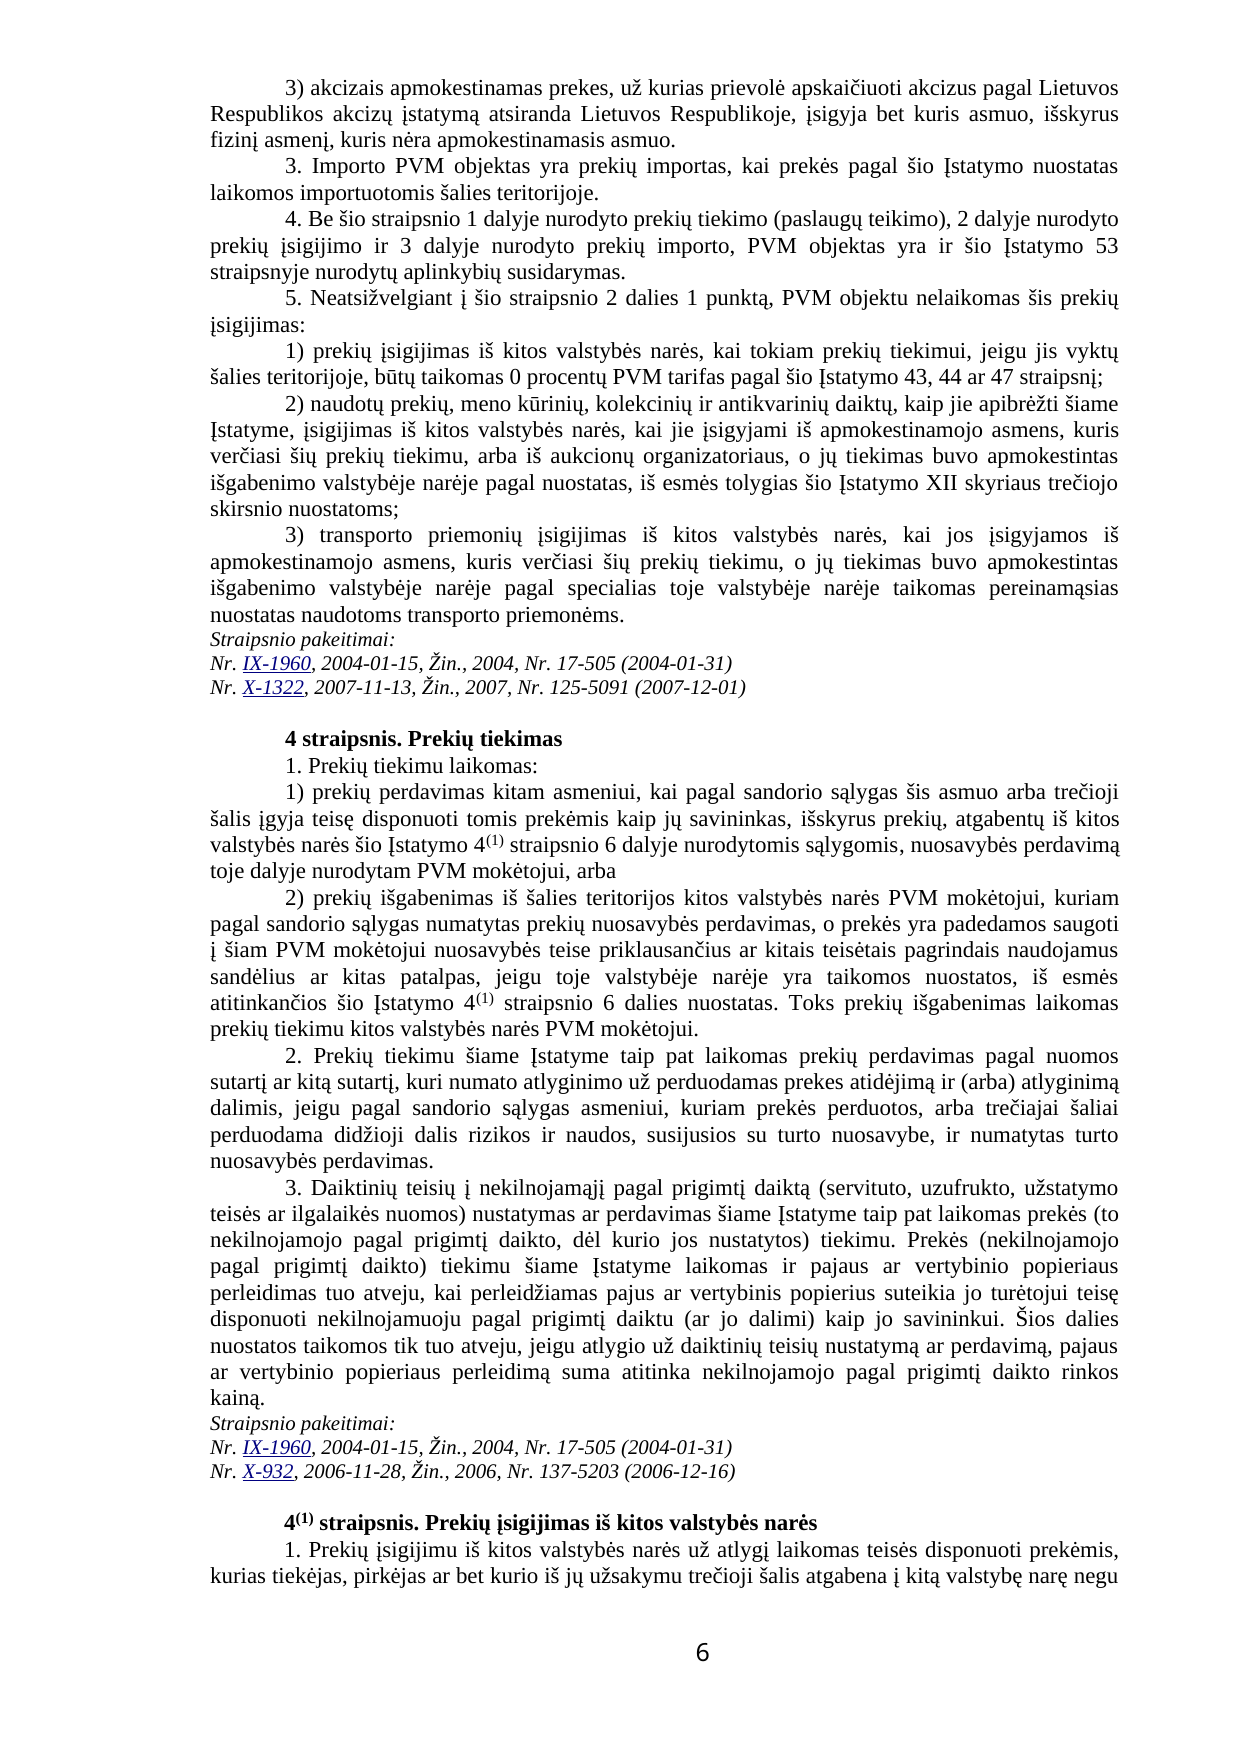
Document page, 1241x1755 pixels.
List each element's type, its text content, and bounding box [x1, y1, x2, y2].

text Nr. X-932, 2006-11-28, Žin., 2006, Nr. 137-5203 (2006-12-16) [210, 1459, 1120, 1483]
text 3) akcizais apmokestinamas prekes, už kurias prievolė apskaičiuoti akcizus pagal Lietuvos Respublikos akcizų įstatymą atsiranda Lietuvos Respublikoje, įsigyja bet kuris asmuo, išskyrus fizinį asmenį, kuris nėra apmokestinamasis asmuo. [210, 73, 1120, 153]
text 3. Daiktinių teisių į nekilnojamąjį pagal prigimtį daiktą (servituto, uzufrukto, užstatymo teisės ar ilgalaikės nuomos) nustatymas ar perdavimas šiame Įstatyme taip pat laikomas prekės (to nekilnojamojo pagal prigimtį daikto, dėl kurio jos nustatytos) tiekimu. Prekės (nekilnojamojo pagal prigimtį daikto) tiekimu šiame Įstatyme laikomas ir pajaus ar vertybinio popieriaus perleidimas tuo atveju, kai perleidžiamas pajus ar vertybinis popierius suteikia jo turėtojui teisę disponuoti nekilnojamuoju pagal prigimtį daiktu (ar jo dalimi) kaip jo savininkui. Šios dalies nuostatos taikomos tik tuo atveju, jeigu atlygio už daiktinių teisių nustatymą ar perdavimą, pajaus ar vertybinio popieriaus perleidimą suma atitinka nekilnojamojo pagal prigimtį daikto rinkos kainą. [210, 1173, 1120, 1411]
text 3. Importo PVM objektas yra prekių importas, kai prekės pagal šio Įstatymo nuostatas laikomos importuotomis šalies teritorijoje. [210, 153, 1120, 205]
text Nr. IX-1960, 2004-01-15, Žin., 2004, Nr. 17-505 (2004-01-31) [210, 1435, 1120, 1459]
text 4 straipsnis. Prekių tiekimas [210, 726, 1120, 752]
text 2) prekių išgabenimas iš šalies teritorijos kitos valstybės narės PVM mokėtojui, kuriam pagal sandorio sąlygas numatytas prekių nuosavybės perdavimas, o prekės yra padedamos saugoti į šiam PVM mokėtojui nuosavybės teise priklausančius ar kitais teisėtais pagrindais naudojamus sandėlius ar kitas patalpas, jeigu toje valstybėje narėje yra taikomos nuostatos, iš esmės atitinkančios šio Įstatymo 4(1) straipsnio 6 dalies nuostatas. Toks prekių išgabenimas laikomas prekių tiekimu kitos valstybės narės PVM mokėtojui. [210, 884, 1120, 1042]
text 1. Prekių tiekimu laikomas: [210, 752, 1120, 778]
text 1. Prekių įsigijimu iš kitos valstybės narės už atlygį laikomas teisės disponuoti prekėmis, kurias tiekėjas, pirkėjas ar bet kurio iš jų užsakymu trečioji šalis atgabena į kitą valstybę narę negu [210, 1536, 1120, 1588]
text Nr. X-1322, 2007-11-13, Žin., 2007, Nr. 125-5091 (2007-12-01) [210, 675, 1120, 699]
text 2) naudotų prekių, meno kūrinių, kolekcinių ir antikvarinių daiktų, kaip jie apibrėžti šiame Įstatyme, įsigijimas iš kitos valstybės narės, kai jie įsigyjami iš apmokestinamojo asmens, kuris verčiasi šių prekių tiekimu, arba iš aukcionų organizatoriaus, o jų tiekimas buvo apmokestintas išgabenimo valstybėje narėje pagal nuostatas, iš esmės tolygias šio Įstatymo XII skyriaus trečiojo skirsnio nuostatoms; [210, 390, 1120, 522]
text 1) prekių perdavimas kitam asmeniui, kai pagal sandorio sąlygas šis asmuo arba trečioji šalis įgyja teisę disponuoti tomis prekėmis kaip jų savininkas, išskyrus prekių, atgabentų iš kitos valstybės narės šio Įstatymo 4(1) straipsnio 6 dalyje nurodytomis sąlygomis, nuosavybės perdavimą toje dalyje nurodytam PVM mokėtojui, arba [210, 778, 1120, 884]
text Straipsnio pakeitimai: [210, 627, 1120, 651]
text 1) prekių įsigijimas iš kitos valstybės narės, kai tokiam prekių tiekimui, jeigu jis vyktų šalies teritorijoje, būtų taikomas 0 procentų PVM tarifas pagal šio Įstatymo 43, 44 ar 47 straipsnį; [210, 337, 1120, 390]
text 4. Be šio straipsnio 1 dalyje nurodyto prekių tiekimo (paslaugų teikimo), 2 dalyje nurodyto prekių įsigijimo ir 3 dalyje nurodyto prekių importo, PVM objektas yra ir šio Įstatymo 53 straipsnyje nurodytų aplinkybių susidarymas. [210, 205, 1120, 284]
text Straipsnio pakeitimai: [210, 1411, 1120, 1435]
text 2. Prekių tiekimu šiame Įstatyme taip pat laikomas prekių perdavimas pagal nuomos sutartį ar kitą sutartį, kuri numato atlyginimo už perduodamas prekes atidėjimą ir (arba) atlyginimą dalimis, jeigu pagal sandorio sąlygas asmeniui, kuriam prekės perduotos, arba trečiajai šaliai perduodama didžioji dalis rizikos ir naudos, susijusios su turto nuosavybe, ir numatytas turto nuosavybės perdavimas. [210, 1042, 1120, 1173]
text 5. Neatsižvelgiant į šio straipsnio 2 dalies 1 punktą, PVM objektu nelaikomas šis prekių įsigijimas: [210, 284, 1120, 337]
text 3) transporto priemonių įsigijimas iš kitos valstybės narės, kai jos įsigyjamos iš apmokestinamojo asmens, kuris verčiasi šių prekių tiekimu, o jų tiekimas buvo apmokestintas išgabenimo valstybėje narėje pagal specialias toje valstybėje narėje taikomas pereinamąsias nuostatas naudotoms transporto priemonėms. [210, 522, 1120, 627]
text Nr. IX-1960, 2004-01-15, Žin., 2004, Nr. 17-505 (2004-01-31) [210, 651, 1120, 675]
text 4(1) straipsnis. Prekių įsigijimas iš kitos valstybės narės [210, 1509, 1120, 1536]
